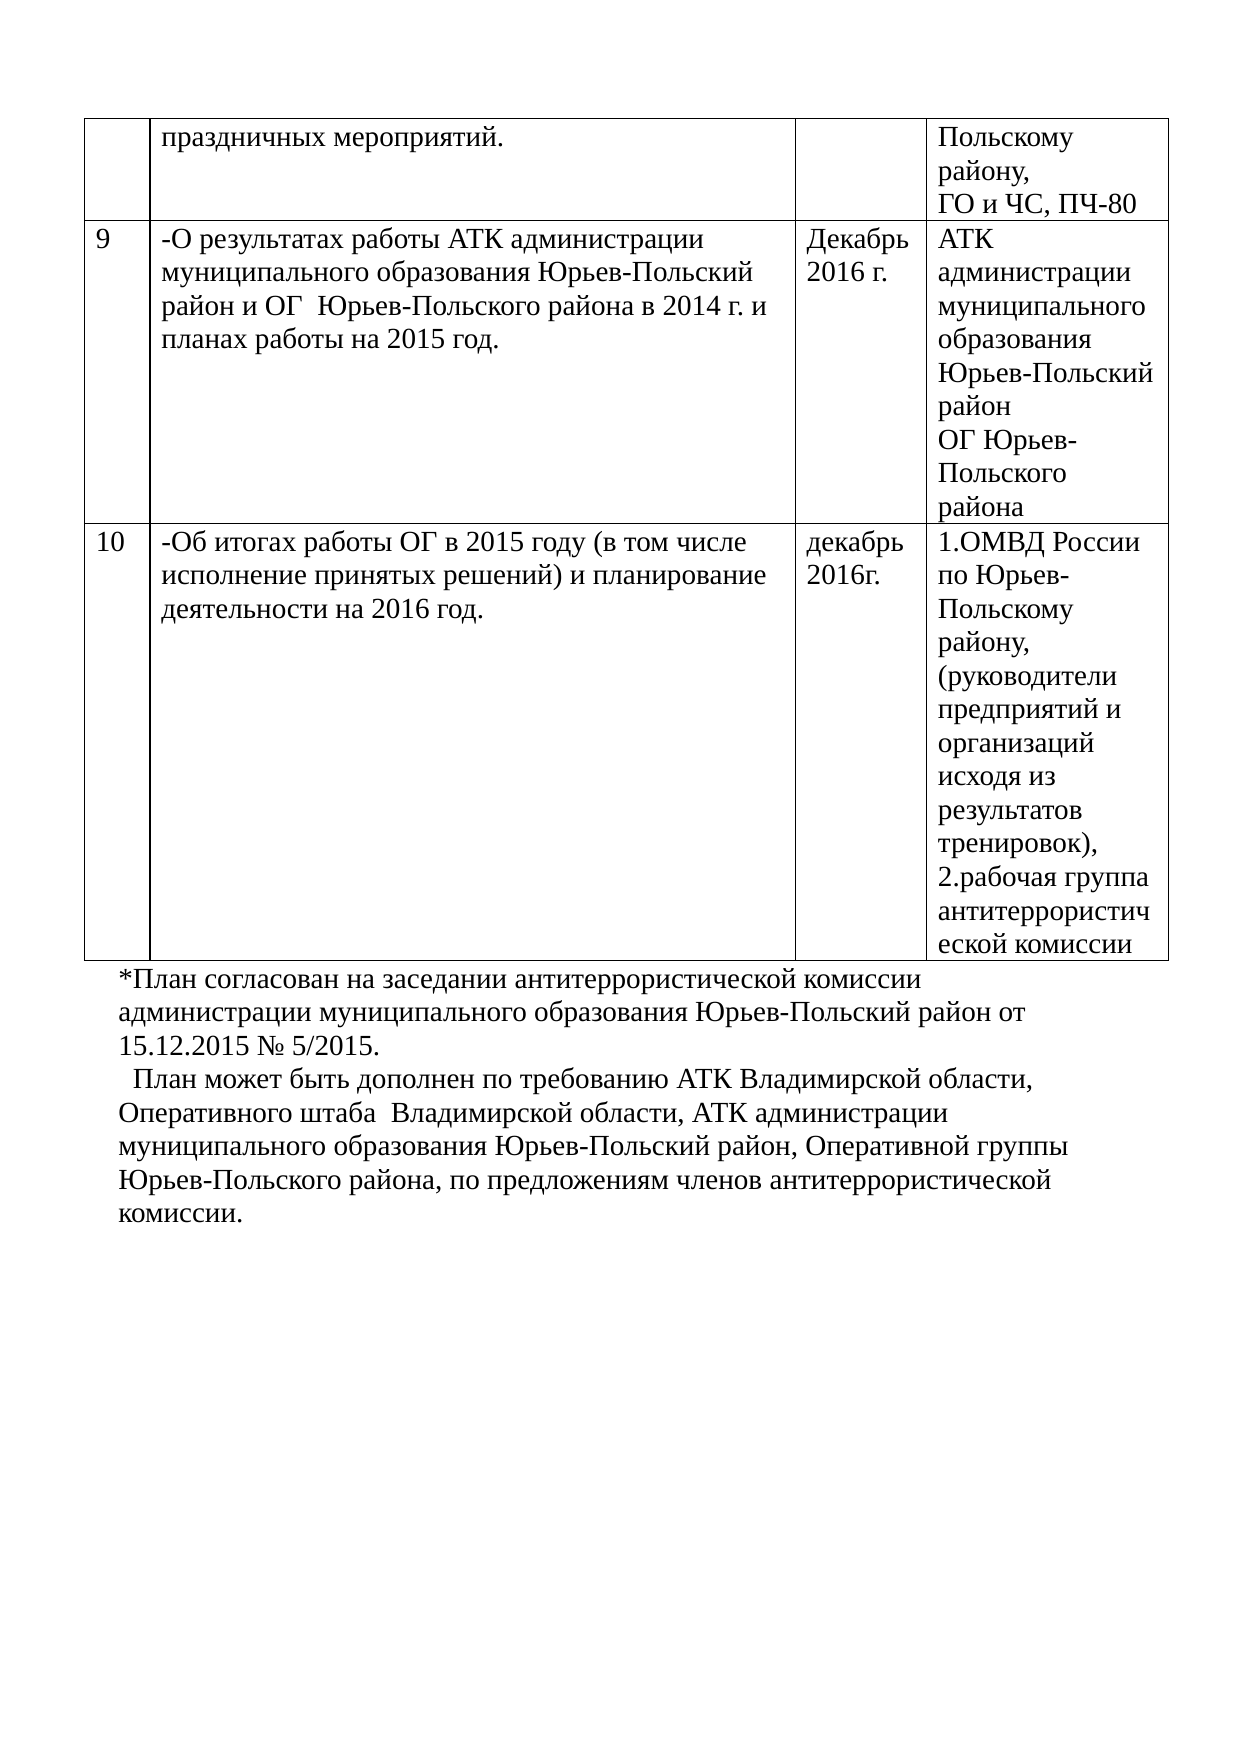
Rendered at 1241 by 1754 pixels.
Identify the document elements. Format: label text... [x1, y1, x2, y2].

table_cell -Об итогах работы ОГ в 2015 году (в том числе исполнение принятых решений) и планирование деятельности на 2016 год. [151, 524, 795, 960]
text План может быть дополнен по требованию АТК Владимирской области, Оперативного штаба Владимирской области, АТК администрации муниципального образования Юрьев-Польский район, Оперативной группы Юрьев-Польского района, по предложениям членов антитеррористической комиссии. [118, 1061, 1122, 1229]
table_cell -О результатах работы АТК администрации муниципального образования Юрьев-Польский район и ОГ Юрьев-Польского района в 2014 г. и планах работы на 2015 год. [151, 221, 795, 523]
table_cell [85, 119, 149, 220]
table_cell 9 [85, 221, 149, 523]
table_cell [796, 119, 926, 220]
table_cell праздничных мероприятий. [151, 119, 795, 220]
table_cell Польскому району, ГО и ЧС, ПЧ-80 [927, 119, 1168, 220]
text *План согласован на заседании антитеррористической комиссии администрации муниципального образования Юрьев-Польский район от 15.12.2015 № 5/2015. [118, 961, 1122, 1061]
table_cell 10 [85, 524, 149, 960]
table_cell АТК администрации муниципального образования Юрьев-Польский район ОГ Юрьев-Польского района [927, 221, 1168, 523]
table_cell Декабрь 2016 г. [796, 221, 926, 523]
table_cell декабрь 2016г. [796, 524, 926, 960]
table_cell 1.ОМВД России по Юрьев-Польскому району, (руководители предприятий и организаций исходя из результатов тренировок), 2.рабочая группа антитеррористической комиссии [927, 524, 1168, 960]
